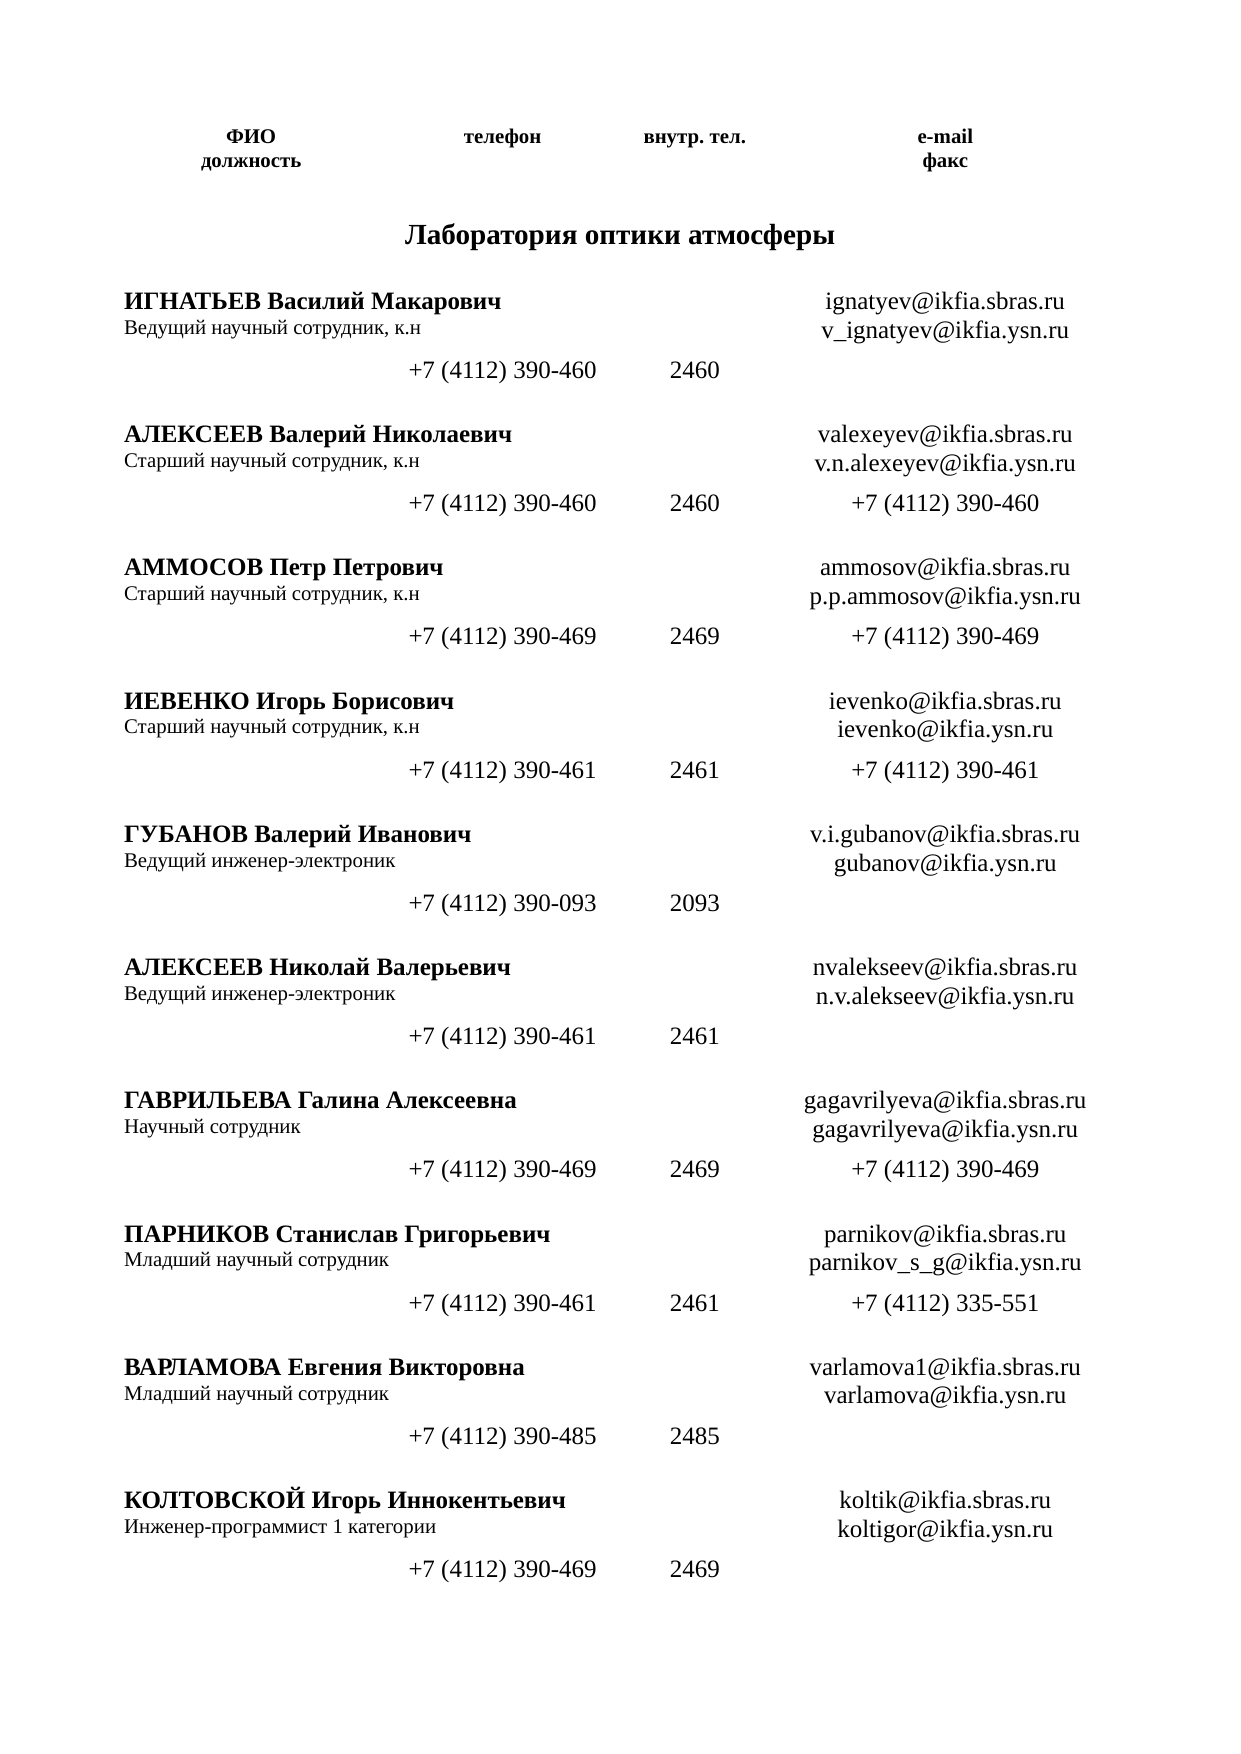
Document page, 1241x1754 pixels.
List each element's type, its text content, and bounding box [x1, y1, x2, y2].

table_cell +7 (4112) 390-461 [384, 749, 621, 789]
table_header e-mail факс [768, 118, 1122, 178]
table_cell [118, 1282, 384, 1322]
table_cell 2469 [621, 1548, 768, 1588]
table_cell +7 (4112) 390-460 [384, 483, 621, 523]
table_cell [118, 616, 384, 656]
table_header телефон [384, 118, 621, 178]
table_cell +7 (4112) 390-469 [384, 616, 621, 656]
table_cell +7 (4112) 390-460 [768, 483, 1122, 523]
table_cell [118, 749, 384, 789]
table_cell 2460 [621, 483, 768, 523]
table_cell [118, 1589, 768, 1624]
table_cell 2469 [621, 1149, 768, 1189]
table_cell АЛЕКСЕЕВ Николай Валерьевич Ведущий инженер-электроник [118, 923, 768, 1015]
table_cell +7 (4112) 390-469 [384, 1548, 621, 1588]
table_cell +7 (4112) 390-461 [384, 1015, 621, 1056]
table_cell koltik@ikfia.sbras.ru koltigor@ikfia.ysn.ru [768, 1455, 1122, 1548]
table_cell ГАВРИЛЬЕВА Галина Алексеевна Научный сотрудник [118, 1056, 768, 1149]
table_cell [118, 882, 384, 922]
table_cell [768, 882, 1122, 922]
table_cell ВАРЛАМОВА Евгения Викторовна Младший научный сотрудник [118, 1322, 768, 1415]
table_cell ГУБАНОВ Валерий Иванович Ведущий инженер-электроник [118, 789, 768, 882]
table_cell 2469 [621, 616, 768, 656]
table_cell 2093 [621, 882, 768, 922]
table_cell [768, 1548, 1122, 1588]
table_cell parnikov@ikfia.sbras.ru parnikov_s_g@ikfia.ysn.ru [768, 1189, 1122, 1282]
table_cell [118, 1415, 384, 1455]
table_cell varlamova1@ikfia.sbras.ru varlamova@ikfia.ysn.ru [768, 1322, 1122, 1415]
table_cell +7 (4112) 390-093 [384, 882, 621, 922]
table_cell +7 (4112) 335-551 [768, 1282, 1122, 1322]
table_cell +7 (4112) 390-461 [768, 749, 1122, 789]
table_cell +7 (4112) 390-469 [768, 1149, 1122, 1189]
table_cell +7 (4112) 390-460 [384, 349, 621, 389]
table_cell 2485 [621, 1415, 768, 1455]
table_cell [768, 1015, 1122, 1056]
table_cell +7 (4112) 390-469 [768, 616, 1122, 656]
table_cell [768, 1589, 1122, 1624]
table_cell [118, 1149, 384, 1189]
table_cell АЛЕКСЕЕВ Валерий Николаевич Старший научный сотрудник, к.н [118, 390, 768, 482]
table_cell nvalekseev@ikfia.sbras.ru n.v.alekseev@ikfia.ysn.ru [768, 923, 1122, 1015]
table_cell АММОСОВ Петр Петрович Старший научный сотрудник, к.н [118, 523, 768, 616]
table_cell [118, 483, 384, 523]
table_cell [118, 349, 384, 389]
table_cell valexeyev@ikfia.sbras.ru v.n.alexeyev@ikfia.ysn.ru [768, 390, 1122, 482]
table_cell [118, 1015, 384, 1056]
table_cell [768, 1415, 1122, 1455]
table_cell +7 (4112) 390-469 [384, 1149, 621, 1189]
table_cell 2461 [621, 1015, 768, 1056]
table_cell 2461 [621, 1282, 768, 1322]
table_cell ИЕВЕНКО Игорь Борисович Старший научный сотрудник, к.н [118, 656, 768, 749]
table_cell +7 (4112) 390-461 [384, 1282, 621, 1322]
table_cell [768, 349, 1122, 389]
table_cell gagavrilyeva@ikfia.sbras.ru gagavrilyeva@ikfia.ysn.ru [768, 1056, 1122, 1149]
table_cell ИГНАТЬЕВ Василий Макарович Ведущий научный сотрудник, к.н [118, 256, 768, 349]
table_cell ievenko@ikfia.sbras.ru ievenko@ikfia.ysn.ru [768, 656, 1122, 749]
table_cell [118, 1548, 384, 1588]
table_cell ПАРНИКОВ Станислав Григорьевич Младший научный сотрудник [118, 1189, 768, 1282]
table_cell +7 (4112) 390-485 [384, 1415, 621, 1455]
table_cell Лаборатория оптики атмосферы [118, 178, 1122, 256]
table_cell ignatyev@ikfia.sbras.ru v_ignatyev@ikfia.ysn.ru [768, 256, 1122, 349]
table_header ФИО должность [118, 118, 384, 178]
table_cell ammosov@ikfia.sbras.ru p.p.ammosov@ikfia.ysn.ru [768, 523, 1122, 616]
table_cell КОЛТОВСКОЙ Игорь Иннокентьевич Инженер-программист 1 категории [118, 1455, 768, 1548]
table_cell v.i.gubanov@ikfia.sbras.ru gubanov@ikfia.ysn.ru [768, 789, 1122, 882]
table_header внутр. тел. [621, 118, 768, 178]
table_cell 2461 [621, 749, 768, 789]
table_cell 2460 [621, 349, 768, 389]
